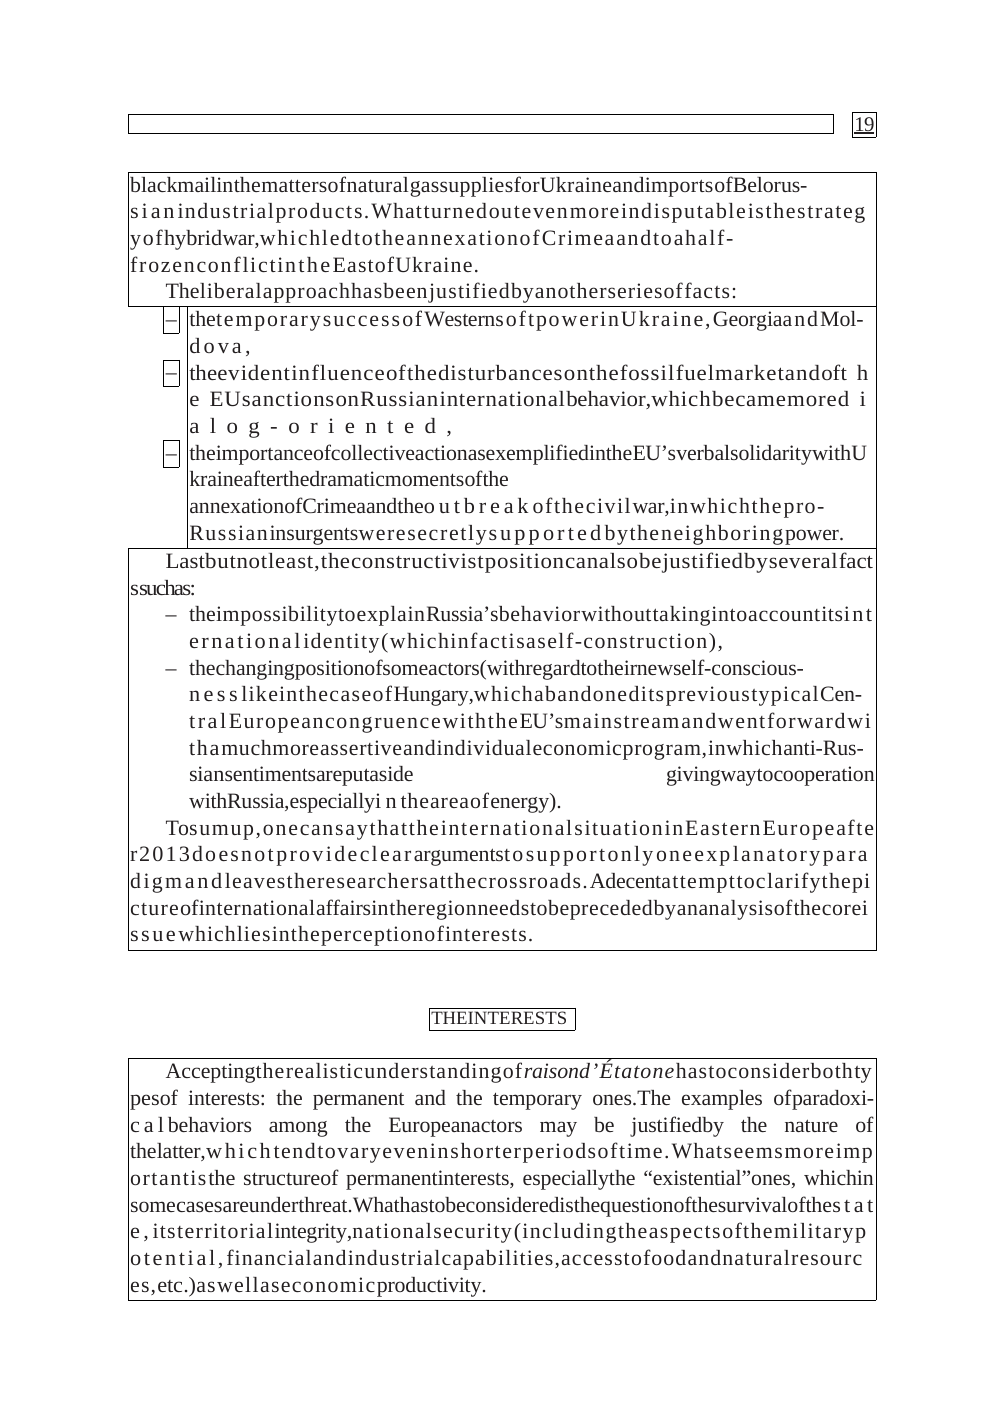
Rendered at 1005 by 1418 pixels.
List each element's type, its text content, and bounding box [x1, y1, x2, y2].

text THEINTERESTS [431, 1009, 575, 1029]
text – [166, 441, 179, 465]
text theevidentinfluenceofthedisturbancesonthefossilfuelmarketandoftheEUsanctionsonRussianinternationalbehavior,whichbecamemoredialog-oriented, [189, 359, 874, 438]
text blackmailinthemattersofnaturalgassuppliesforUkraineandimportsofBelorus-sianindustrialproducts.Whatturnedoutevenmoreindisputableisthestrategyofhybridwar,whichledtotheannexationofCrimeaandtoahalf-frozenconflictintheEastofUkraine. [130, 173, 874, 277]
text 19 [854, 113, 876, 136]
list thechangingpositionofsomeactors(withregardtotheirnewself-conscious-nesslikeinthecaseofHungary,whichabandoneditsprevioustypicalCen-tralEuropeancongruencewiththeEU’smainstreamandwentforwardwithamuchmoreassertiveandindividualeconomicprogram,inwhichanti-Rus-siansentimentsareputaside givingwaytocooperation withRussia,especiallyintheareaofenergy). [165, 654, 874, 813]
text Lastbutnotleast,theconstructivistpositioncanalsobejustifiedbyseveralfactssuchas: [130, 549, 874, 600]
text Acceptingtherealisticunderstandingofraisond’Étatonehastoconsiderbothtypesof interests: the permanent and the temporary ones.The examples ofparadoxi-calbehaviors among the Europeanactors may be justifiedby the nature of thelatter,whichtendtovaryeveninshorterperiodsoftime.Whatseemsmoreimportantisthe structureof permanentinterests, especiallythe “existential”ones, whichin somecasesareunderthreat.Whathastobeconsideredisthequestionofthesurvivalofthestate,itsterritorialintegrity,nationalsecurity(includingtheaspectsofthemilitarypotential,financialandindustrialcapabilities,accesstofoodandnaturalresources,etc.)aswellaseconomicproductivity. [130, 1059, 874, 1297]
list theimpossibilitytoexplainRussia’sbehaviorwithouttakingintoaccountitsinternationalidentity(whichinfactisaself-construction), [165, 601, 874, 653]
text – [166, 307, 179, 331]
text – [166, 361, 179, 385]
text Tosumup,onecansaythattheinternationalsituationinEasternEuropeafter2013doesnotprovideclearargumentstosupportonlyoneexplanatoryparadigmandleavestheresearchersatthecrossroads.Adecentattempttoclarifythepictureofinternationalaffairsintheregionneedstobeprecededbyananalysisofthecoreissuewhichliesintheperceptionofinterests. [130, 814, 874, 946]
text thetemporarysuccessofWesternsoftpowerinUkraine,GeorgiaandMol-dova, [189, 307, 874, 358]
text Theliberalapproachhasbeenjustifiedbyanotherseriesoffacts: [165, 278, 876, 304]
text theimportanceofcollectiveactionasexemplifiedintheEU’sverbalsolidaritywithUkraineafterthedramaticmomentsofthe annexationofCrimeaandtheoutbreakofthecivilwar,inwhichthepro-Russianinsurgentsweresecretlysupportedbytheneighboringpower. [189, 439, 874, 545]
text RUSSIA,EASTERNEUROPEANDCENTRALEUROPEANEUMEMBERSAfTERTHEUKRAINIAN… [130, 115, 833, 133]
